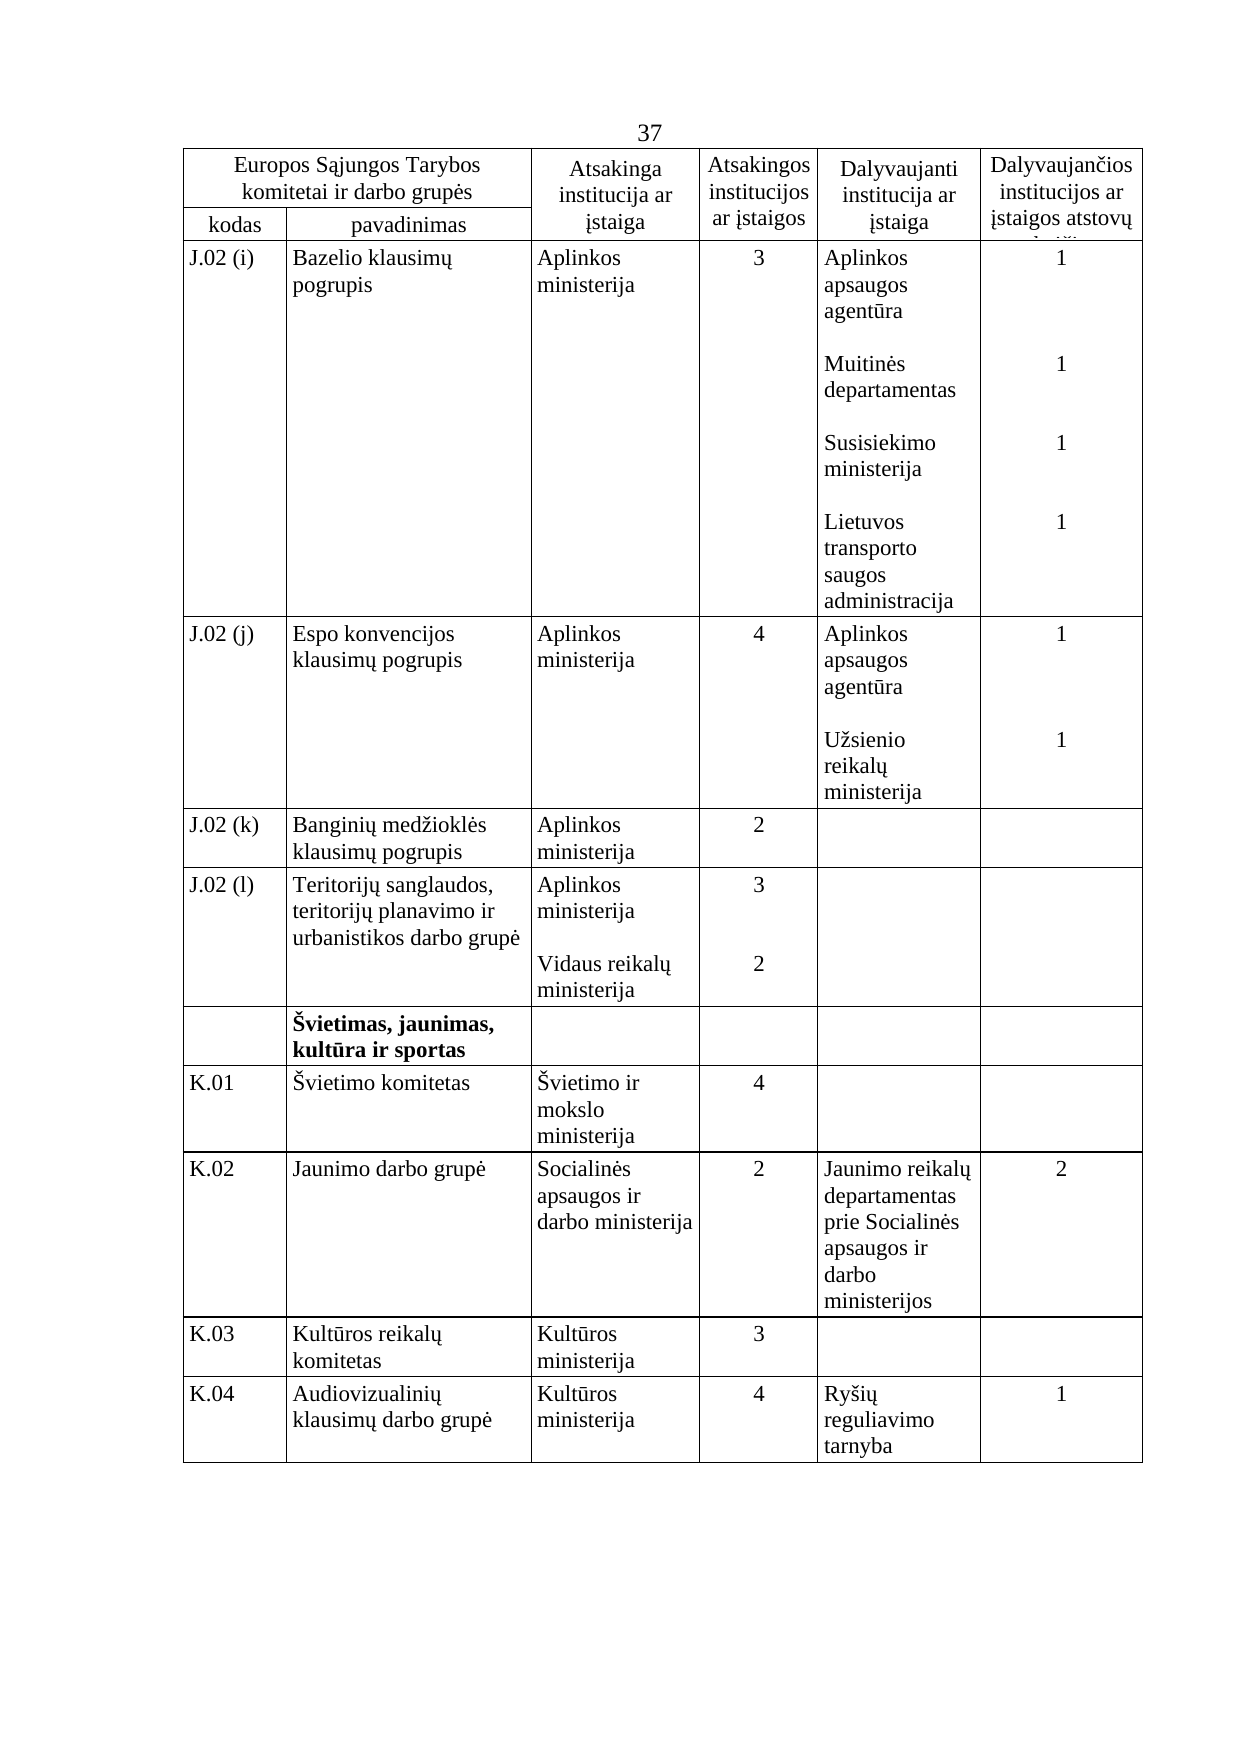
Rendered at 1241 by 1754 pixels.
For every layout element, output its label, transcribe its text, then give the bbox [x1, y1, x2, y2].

table_cell 3 [700, 1318, 817, 1376]
table_cell Espo konvencijos klausimų pogrupis [287, 617, 531, 808]
table_cell 3 2 [700, 868, 817, 1006]
table_cell 4 [700, 1066, 817, 1151]
table_cell 3 [700, 241, 817, 616]
table_header Europos Sąjungos Tarybos komitetai ir darbo grupės [184, 149, 531, 207]
table_cell K.01 [184, 1066, 286, 1151]
table_cell Jaunimo darbo grupė [287, 1153, 531, 1316]
table_cell 4 [700, 617, 817, 808]
table_cell Švietimo komitetas [287, 1066, 531, 1151]
table_cell Aplinkos apsaugos agentūra Muitinės departamentas Susisiekimo ministerija Lietuvos transporto saugos administracija [818, 241, 980, 616]
table_cell Teritorijų sanglaudos, teritorijų planavimo ir urbanistikos darbo grupė [287, 868, 531, 1006]
table_cell Kultūros reikalų komitetas [287, 1318, 531, 1376]
table_cell [818, 1066, 980, 1151]
table_cell Kultūros ministerija [532, 1318, 699, 1376]
table_cell J.02 (j) [184, 617, 286, 808]
table_cell pavadinimas [287, 208, 531, 240]
table_cell 2 [700, 1153, 817, 1316]
table_cell 1 [981, 1377, 1142, 1462]
table_cell Audiovizualinių klausimų darbo grupė [287, 1377, 531, 1462]
table_cell [818, 868, 980, 1006]
table_cell 2 [700, 809, 817, 867]
table_cell 2 [981, 1153, 1142, 1316]
table_cell [818, 1318, 980, 1376]
table_cell 4 [700, 1377, 817, 1462]
table_cell [818, 809, 980, 867]
table_cell J.02 (k) [184, 809, 286, 867]
table_cell Jaunimo reikalų departamentas prie Socialinės apsaugos ir darbo ministerijos [818, 1153, 980, 1316]
table_cell Ryšių reguliavimo tarnyba [818, 1377, 980, 1462]
table_cell [981, 868, 1142, 1006]
table_cell [532, 1007, 699, 1065]
table_cell [184, 1007, 286, 1065]
table_cell 1 1 1 1 [981, 241, 1142, 616]
table_header Atsakingos institucijos ar įstaigos atstovų skaičius [700, 149, 817, 240]
table_cell [981, 1318, 1142, 1376]
table_cell J.02 (l) [184, 868, 286, 1006]
table_cell Aplinkos apsaugos agentūra Užsienio reikalų ministerija [818, 617, 980, 808]
table_cell Aplinkos ministerija [532, 809, 699, 867]
table_cell [700, 1007, 817, 1065]
table_cell [981, 1066, 1142, 1151]
table_header Dalyvaujanti institucija ar įstaiga [818, 149, 980, 240]
table_cell K.02 [184, 1153, 286, 1316]
table_cell [981, 809, 1142, 867]
table_cell Socialinės apsaugos ir darbo ministerija [532, 1153, 699, 1316]
table_cell Švietimo ir mokslo ministerija [532, 1066, 699, 1151]
table_cell kodas [184, 208, 286, 240]
table_cell [981, 1007, 1142, 1065]
table_cell Kultūros ministerija [532, 1377, 699, 1462]
table_cell Aplinkos ministerija Vidaus reikalų ministerija [532, 868, 699, 1006]
table_cell [818, 1007, 980, 1065]
table_cell Banginių medžioklės klausimų pogrupis [287, 809, 531, 867]
table_cell 1 1 [981, 617, 1142, 808]
table_cell J.02 (i) [184, 241, 286, 616]
table_cell Aplinkos ministerija [532, 241, 699, 616]
table_cell K.04 [184, 1377, 286, 1462]
table_header Dalyvaujančios institucijos ar įstaigos atstovų skaičius [981, 149, 1142, 240]
table_cell K.03 [184, 1318, 286, 1376]
table_cell Švietimas, jaunimas, kultūra ir sportas [287, 1007, 531, 1065]
table_header Atsakinga institucija ar įstaiga [532, 149, 699, 240]
table_cell Bazelio klausimų pogrupis [287, 241, 531, 616]
table_cell Aplinkos ministerija [532, 617, 699, 808]
